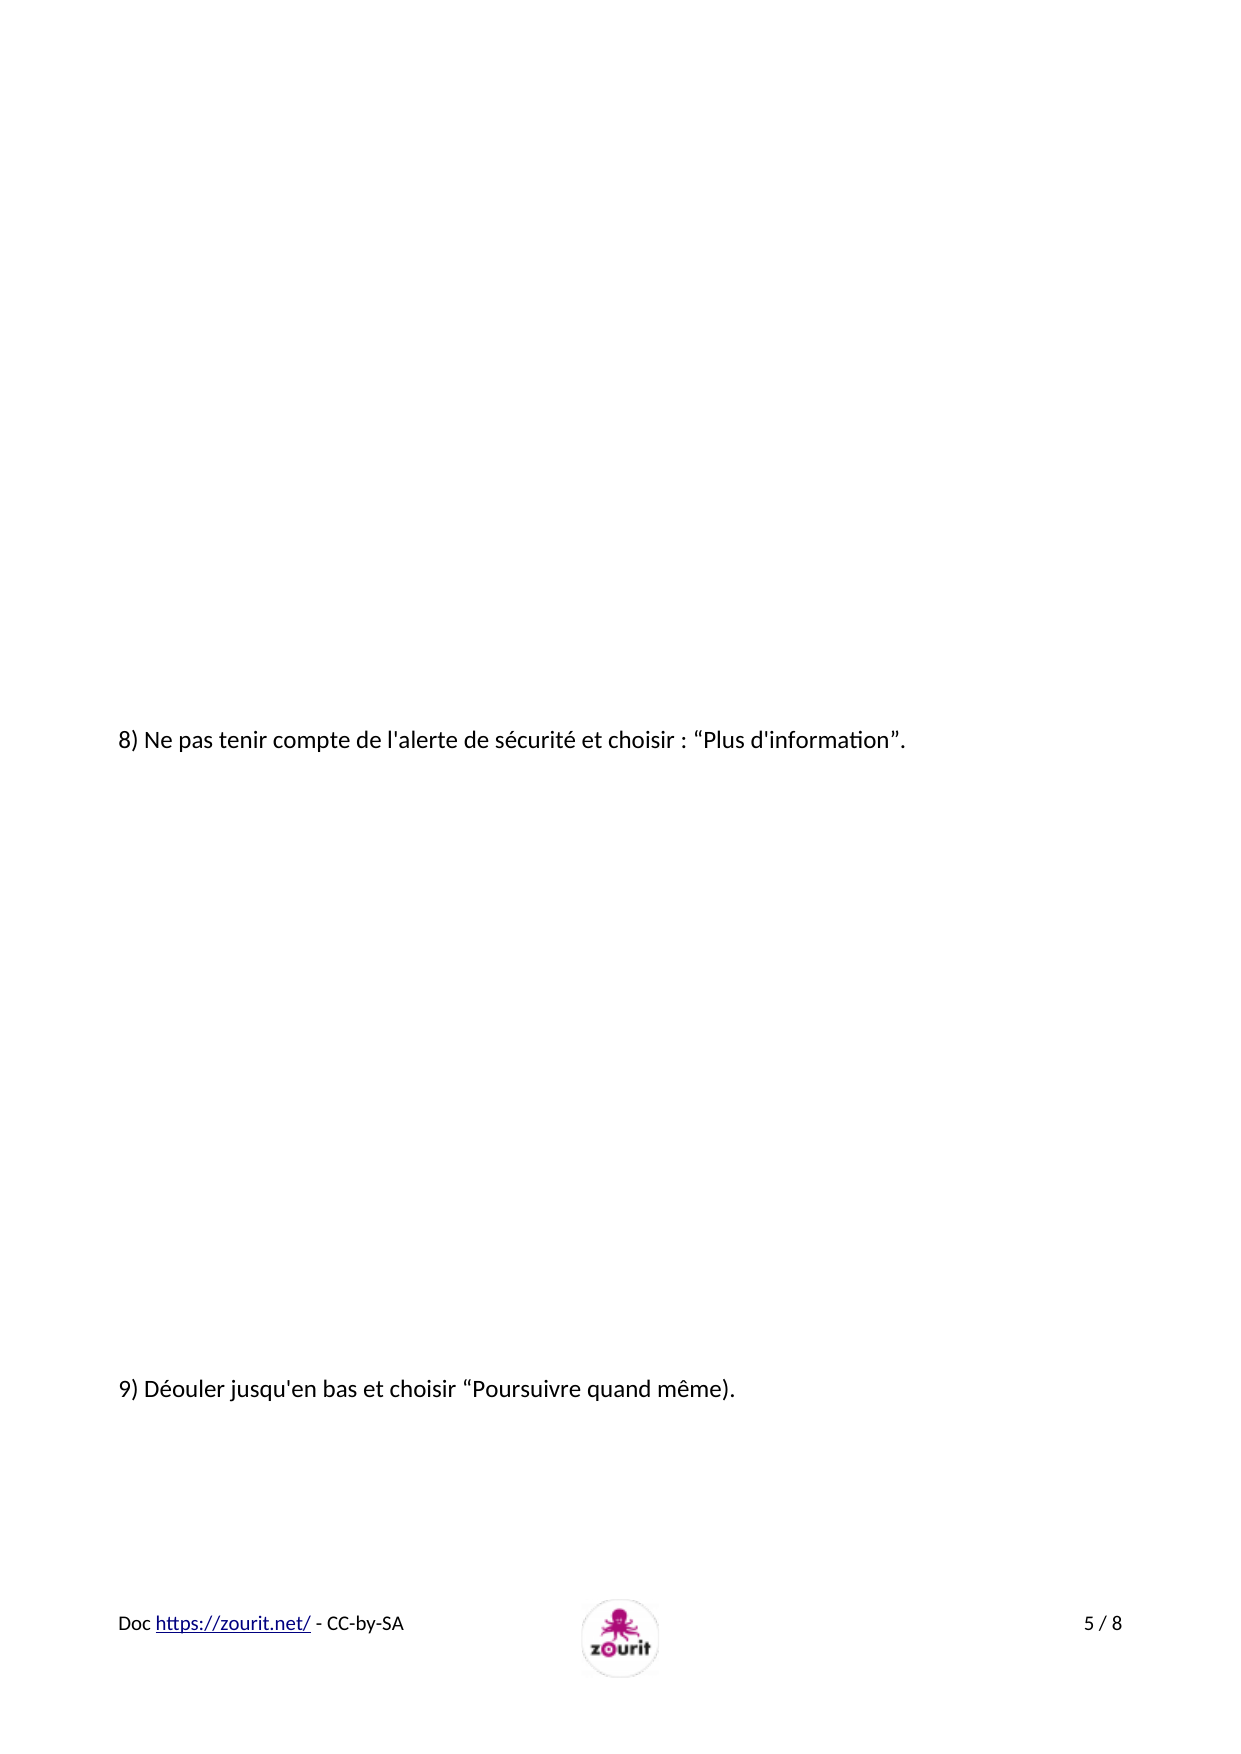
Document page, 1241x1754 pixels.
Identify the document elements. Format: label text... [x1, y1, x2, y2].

text 8) Ne pas tenir compte de l'alerte de sécurité et choisir : “Plus d'information”. [118, 724, 1122, 755]
text 9) Déouler jusqu'en bas et choisir “Poursuivre quand même). [118, 1374, 1122, 1404]
picture [581, 1599, 660, 1678]
